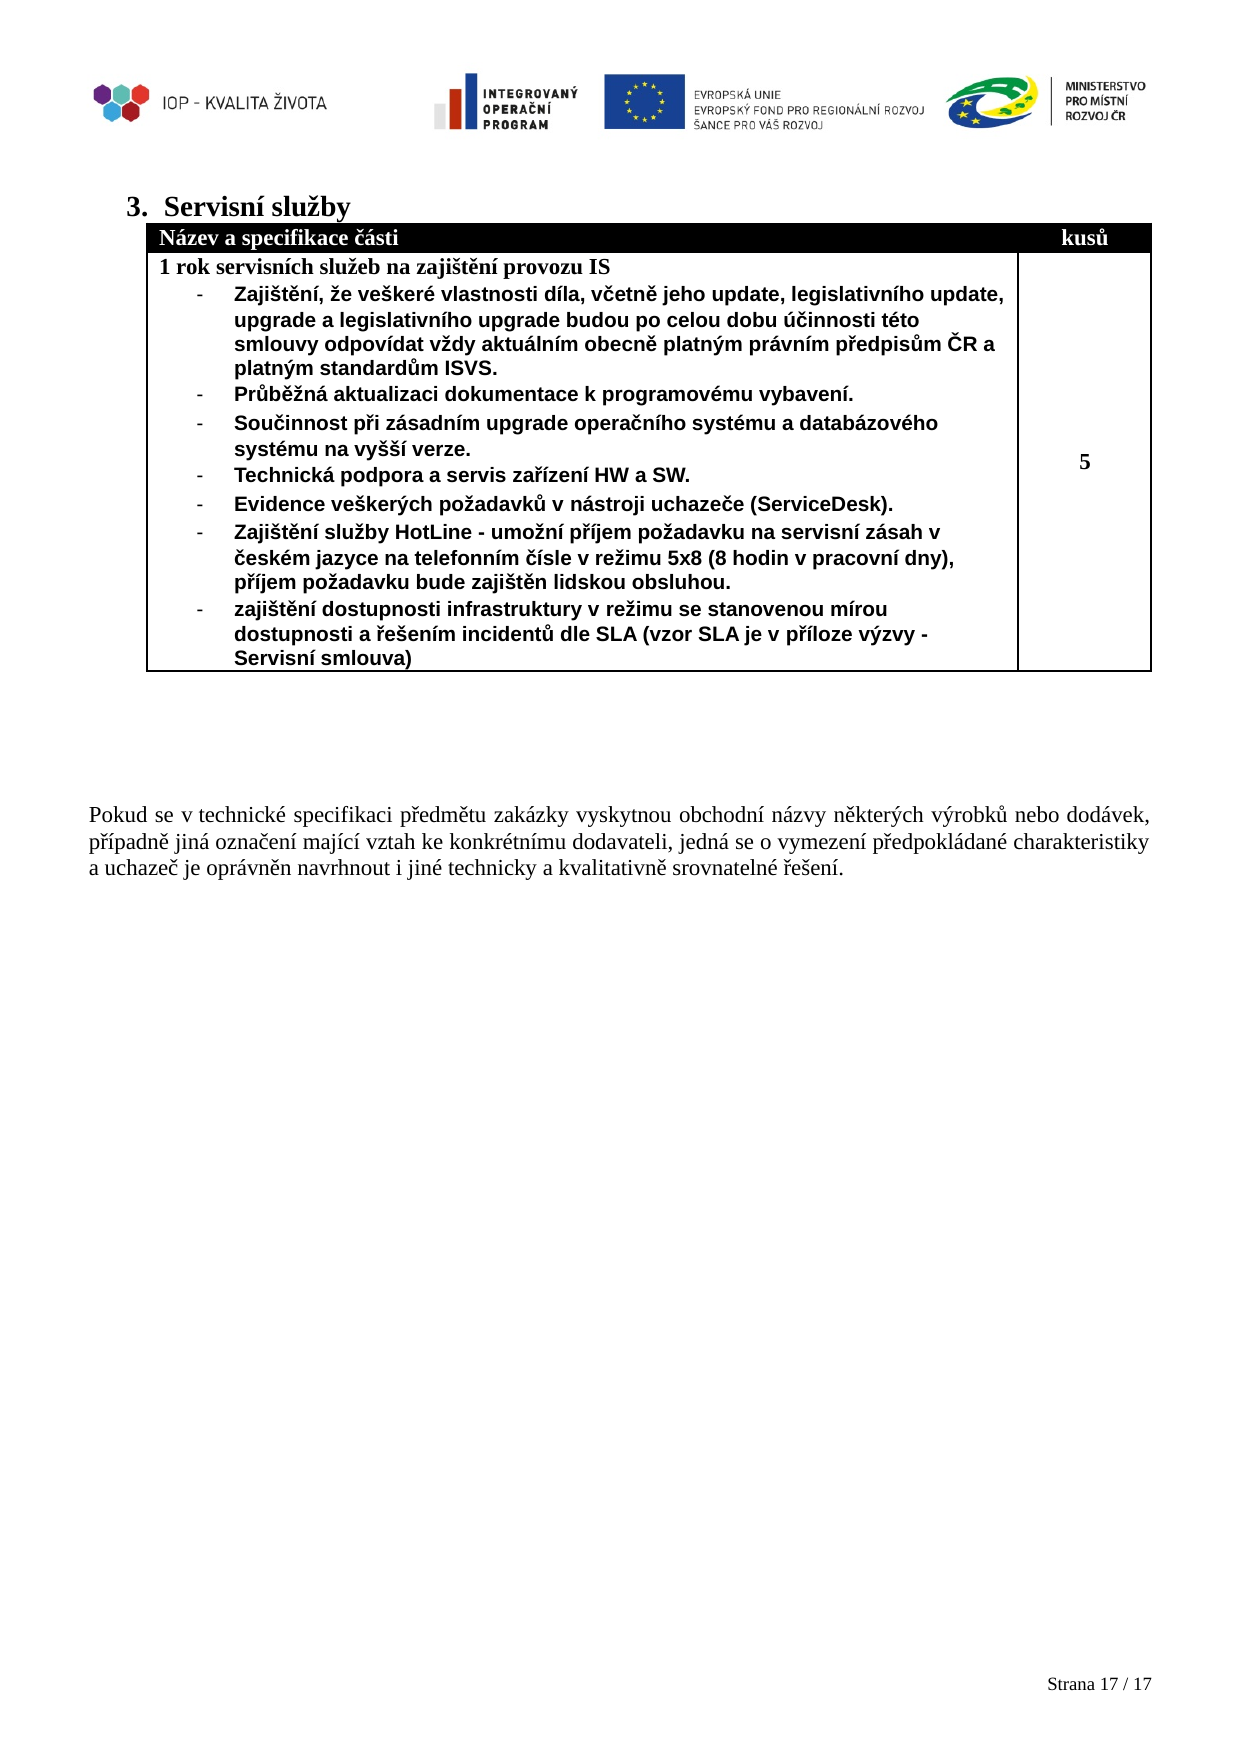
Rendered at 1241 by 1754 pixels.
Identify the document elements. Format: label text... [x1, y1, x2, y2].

list Servisní služby [126, 189, 1152, 222]
table_cell 1 rok servisních služeb na zajištění provozu IS Zajištění, že veškeré vlastnosti díla, včetně jeho update, legislativního update, upgrade a legislativního upgrade budou po celou dobu účinnosti této smlouvy odpovídat vždy aktuálním obecně platným právním předpisům ČR a platným standardům ISVS. Průběžná aktualizaci dokumentace k programovému vybavení. Součinnost při zásadním upgrade operačního systému a databázového systému na vyšší verze. Technická podpora a servis zařízení HW a SW. Evidence veškerých požadavků v nástroji uchazeče (ServiceDesk). Zajištění služby HotLine - umožní příjem požadavku na servisní zásah v českém jazyce na telefonním čísle v režimu 5x8 (8 hodin v pracovní dny), příjem požadavku bude zajištěn lidskou obsluhou. zajištění dostupnosti infrastruktury v režimu se stanovenou mírou dostupnosti a řešením incidentů dle SLA (vzor SLA je v příloze výzvy - Servisní smlouva) [148, 253, 1017, 670]
picture [74, 62, 1178, 141]
table_header Název a specifikace části [148, 225, 1018, 251]
table_header kusů [1018, 225, 1150, 251]
table_cell 5 [1019, 253, 1150, 670]
text Pokud se v technické specifikaci předmětu zakázky vyskytnou obchodní názvy některých výrobků nebo dodávek, případně jiná označení mající vztah ke konkrétnímu dodavateli, jedná se o vymezení předpokládané charakteristiky a uchazeč je oprávněn navrhnout i jiné technicky a kvalitativně srovnatelné řešení. [89, 801, 1152, 881]
